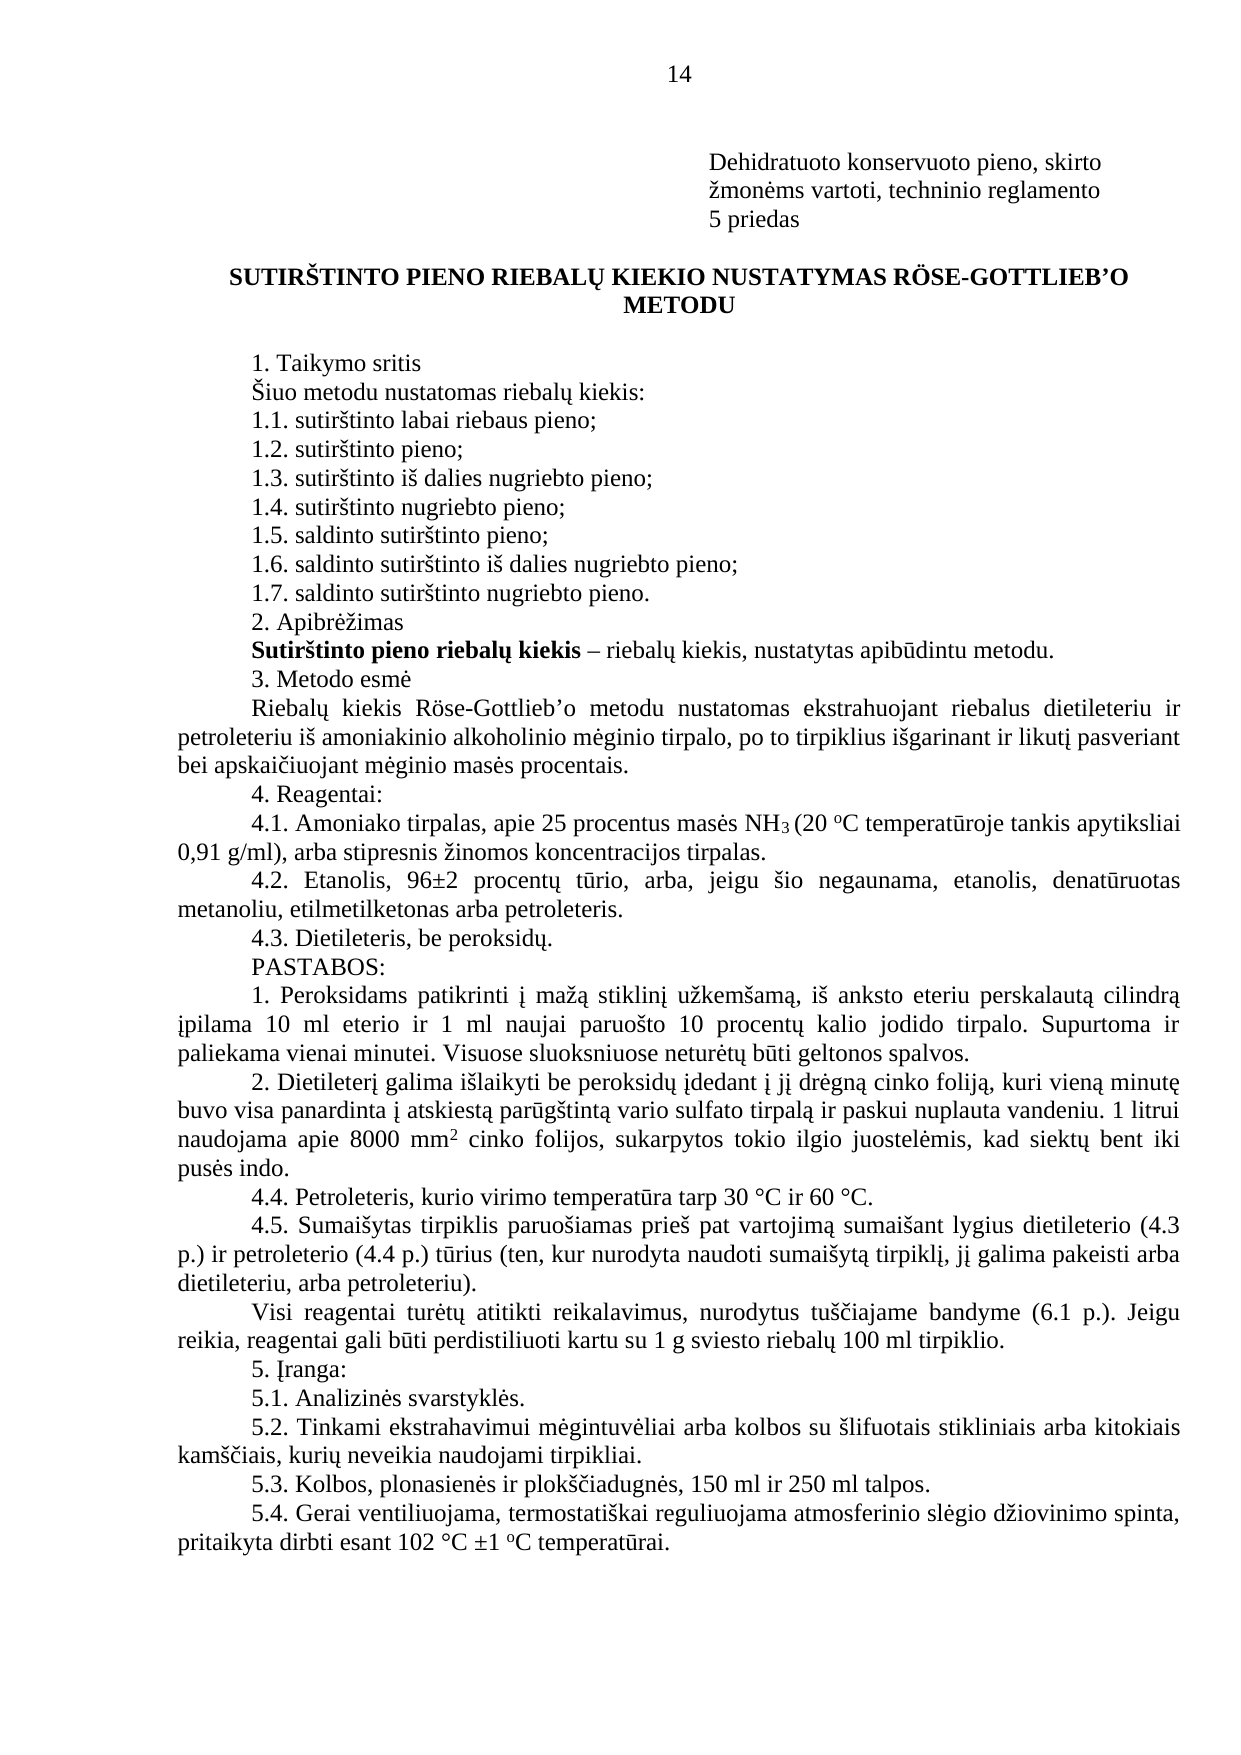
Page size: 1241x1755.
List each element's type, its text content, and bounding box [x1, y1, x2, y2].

text Dehidratuoto konservuoto pieno, skirto [177, 147, 1181, 176]
text 4. Reagentai: [177, 779, 1181, 808]
text 4.3. Dietileteris, be peroksidų. [177, 923, 1181, 952]
text 1.5. saldinto sutirštinto pieno; [177, 521, 1181, 549]
text SUTIRŠTINTO PIENO RIEBALŲ KIEKIO NUSTATYMAS RÖSE-GOTTLIEB’O METODU [177, 262, 1181, 319]
text 1. Peroksidams patikrinti į mažą stiklinį užkemšamą, iš anksto eteriu perskalautą cilindrą įpilama 10 ml eterio ir 1 ml naujai paruošto 10 procentų kalio jodido tirpalo. Supurtoma ir paliekama vienai minutei. Visuose sluoksniuose neturėtų būti geltonos spalvos. [177, 981, 1181, 1067]
text 1.3. sutirštinto iš dalies nugriebto pieno; [177, 463, 1181, 492]
text 5.4. Gerai ventiliuojama, termostatiškai reguliuojama atmosferinio slėgio džiovinimo spinta, pritaikyta dirbti esant 102 °C ±1 oC temperatūrai. [177, 1498, 1181, 1556]
text 5.2. Tinkami ekstrahavimui mėgintuvėliai arba kolbos su šlifuotais stikliniais arba kitokiais kamščiais, kurių neveikia naudojami tirpikliai. [177, 1412, 1181, 1469]
text 1.2. sutirštinto pieno; [177, 434, 1181, 463]
text Sutirštinto pieno riebalų kiekis – riebalų kiekis, nustatytas apibūdintu metodu. [177, 636, 1181, 664]
text 5.1. Analizinės svarstyklės. [177, 1383, 1181, 1412]
text 2. Apibrėžimas [177, 607, 1181, 636]
text 1.4. sutirštinto nugriebto pieno; [177, 492, 1181, 521]
text 4.1. Amoniako tirpalas, apie 25 procentus masės NH3 (20 oC temperatūroje tankis apytiksliai 0,91 g/ml), arba stipresnis žinomos koncentracijos tirpalas. [177, 808, 1181, 866]
text 1.1. sutirštinto labai riebaus pieno; [177, 406, 1181, 434]
text 5 priedas [177, 204, 1181, 233]
text 4.4. Petroleteris, kurio virimo temperatūra tarp 30 °C ir 60 °C. [177, 1182, 1181, 1211]
text 1. Taikymo sritis [177, 348, 1181, 377]
text 3. Metodo esmė [177, 664, 1181, 693]
text 5.3. Kolbos, plonasienės ir plokščiadugnės, 150 ml ir 250 ml talpos. [177, 1469, 1181, 1498]
text 1.6. saldinto sutirštinto iš dalies nugriebto pieno; [177, 549, 1181, 578]
text PASTABOS: [177, 952, 1181, 981]
text Riebalų kiekis Röse-Gottlieb’o metodu nustatomas ekstrahuojant riebalus dietileteriu ir petroleteriu iš amoniakinio alkoholinio mėginio tirpalo, po to tirpiklius išgarinant ir likutį pasveriant bei apskaičiuojant mėginio masės procentais. [177, 693, 1181, 779]
text 4.2. Etanolis, 96±2 procentų tūrio, arba, jeigu šio negaunama, etanolis, denatūruotas metanoliu, etilmetilketonas arba petroleteris. [177, 866, 1181, 923]
text 1.7. saldinto sutirštinto nugriebto pieno. [177, 578, 1181, 607]
text Visi reagentai turėtų atitikti reikalavimus, nurodytus tuščiajame bandyme (6.1 p.). Jeigu reikia, reagentai gali būti perdistiliuoti kartu su 1 g sviesto riebalų 100 ml tirpiklio. [177, 1297, 1181, 1354]
text Šiuo metodu nustatomas riebalų kiekis: [177, 377, 1181, 406]
text 2. Dietileterį galima išlaikyti be peroksidų įdedant į jį drėgną cinko foliją, kuri vieną minutę buvo visa panardinta į atskiestą parūgštintą vario sulfato tirpalą ir paskui nuplauta vandeniu. 1 litrui naudojama apie 8000 mm2 cinko folijos, sukarpytos tokio ilgio juostelėmis, kad siektų bent iki pusės indo. [177, 1067, 1181, 1182]
text žmonėms vartoti, techninio reglamento [177, 176, 1181, 204]
text 5. Įranga: [177, 1354, 1181, 1383]
text 4.5. Sumaišytas tirpiklis paruošiamas prieš pat vartojimą sumaišant lygius dietileterio (4.3 p.) ir petroleterio (4.4 p.) tūrius (ten, kur nurodyta naudoti sumaišytą tirpiklį, jį galima pakeisti arba dietileteriu, arba petroleteriu). [177, 1211, 1181, 1297]
